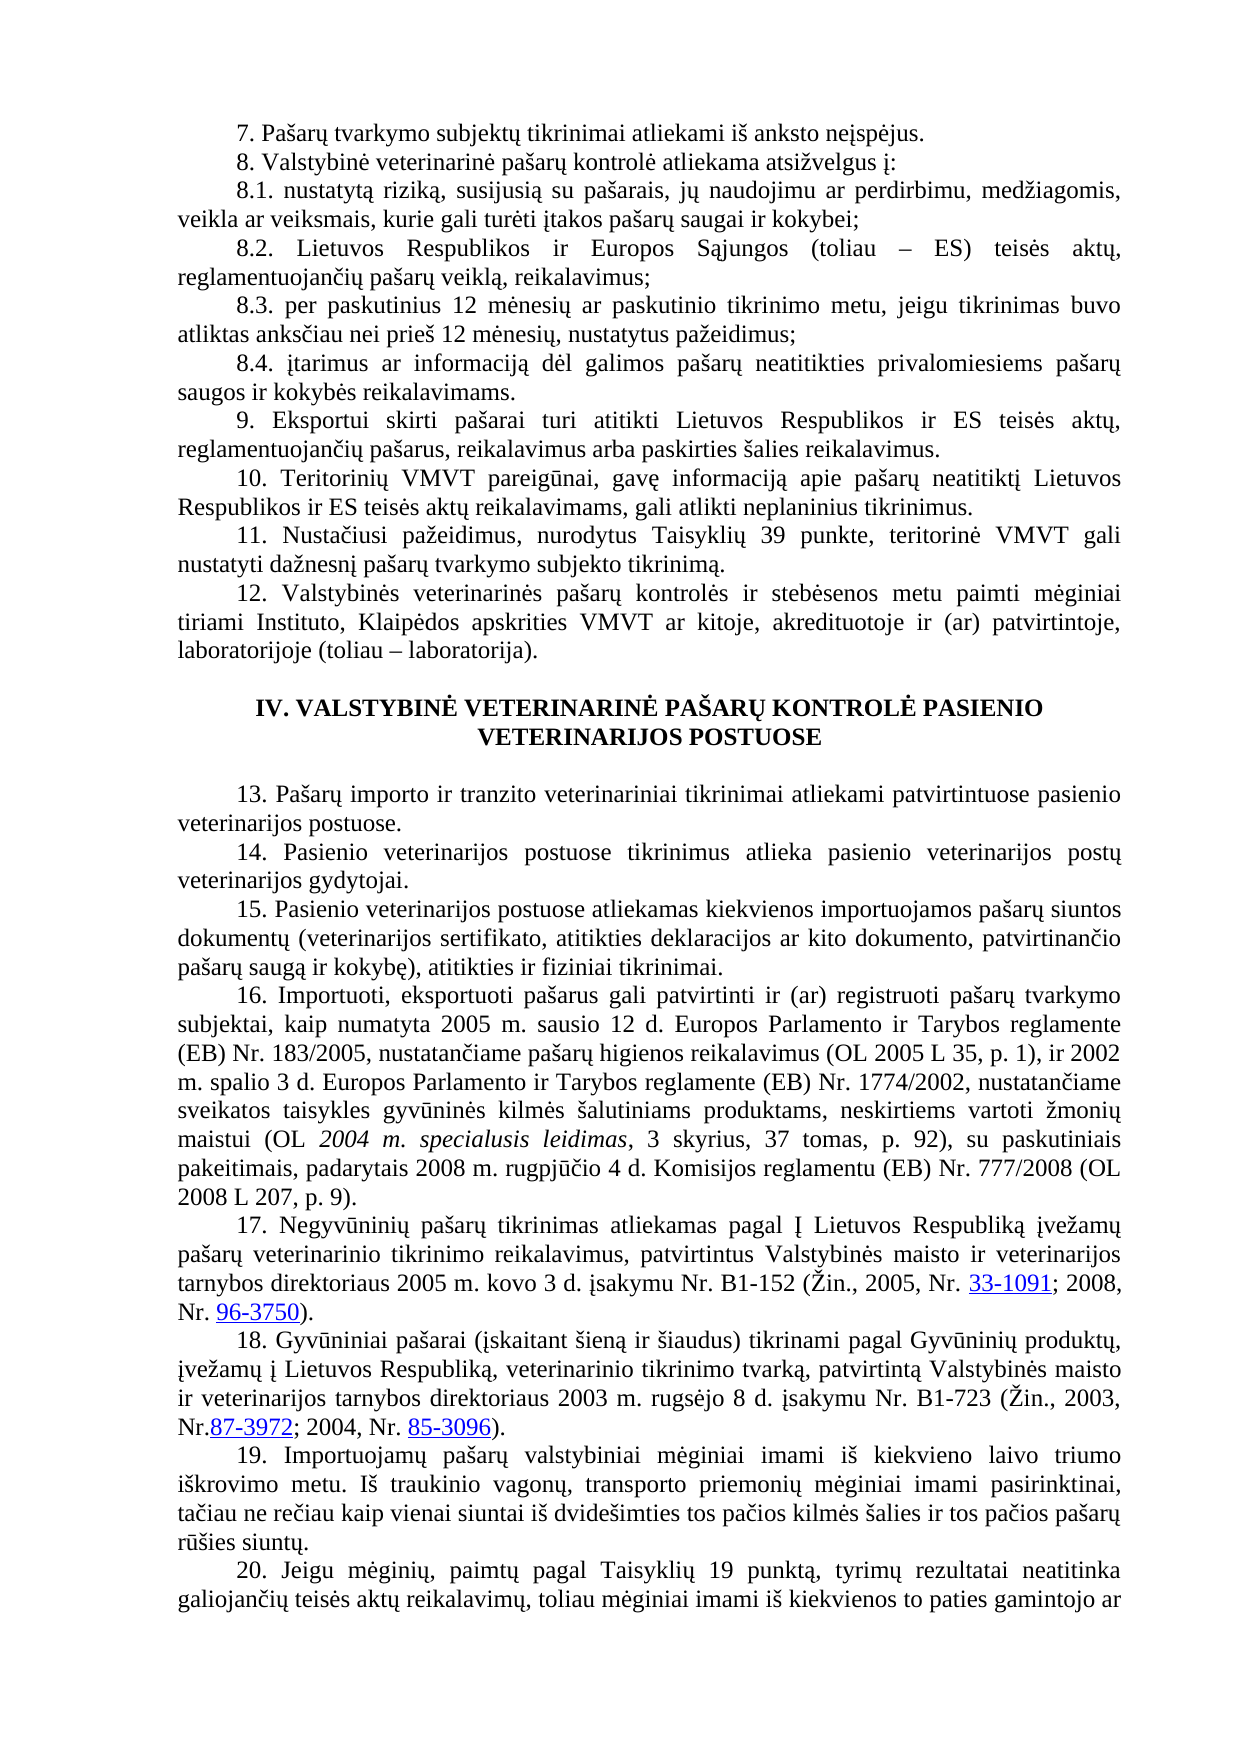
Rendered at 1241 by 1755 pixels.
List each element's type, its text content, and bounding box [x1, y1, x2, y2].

text 16. Importuoti, eksportuoti pašarus gali patvirtinti ir (ar) registruoti pašarų tvarkymo subjektai, kaip numatyta 2005 m. sausio 12 d. Europos Parlamento ir Tarybos reglamente (EB) Nr. 183/2005, nustatančiame pašarų higienos reikalavimus (OL 2005 L 35, p. 1), ir 2002 m. spalio 3 d. Europos Parlamento ir Tarybos reglamente (EB) Nr. 1774/2002, nustatančiame sveikatos taisykles gyvūninės kilmės šalutiniams produktams, neskirtiems vartoti žmonių maistui (OL 2004 m. specialusis leidimas, 3 skyrius, 37 tomas, p. 92), su paskutiniais pakeitimais, padarytais 2008 m. rugpjūčio 4 d. Komisijos reglamentu (EB) Nr. 777/2008 (OL 2008 L 207, p. 9). [177, 981, 1122, 1211]
text 8.2. Lietuvos Respublikos ir Europos Sąjungos (toliau – ES) teisės aktų, reglamentuojančių pašarų veiklą, reikalavimus; [177, 233, 1122, 291]
text 19. Importuojamų pašarų valstybiniai mėginiai imami iš kiekvieno laivo triumo iškrovimo metu. Iš traukinio vagonų, transporto priemonių mėginiai imami pasirinktinai, tačiau ne rečiau kaip vienai siuntai iš dvidešimties tos pačios kilmės šalies ir tos pačios pašarų rūšies siuntų. [177, 1441, 1122, 1556]
text 11. Nustačiusi pažeidimus, nurodytus Taisyklių 39 punkte, teritorinė VMVT gali nustatyti dažnesnį pašarų tvarkymo subjekto tikrinimą. [177, 521, 1122, 578]
text 17. Negyvūninių pašarų tikrinimas atliekamas pagal Į Lietuvos Respubliką įvežamų pašarų veterinarinio tikrinimo reikalavimus, patvirtintus Valstybinės maisto ir veterinarijos tarnybos direktoriaus 2005 m. kovo 3 d. įsakymu Nr. B1-152 (Žin., 2005, Nr. 33-1091; 2008, Nr. 96-3750). [177, 1211, 1122, 1326]
text 9. Eksportui skirti pašarai turi atitikti Lietuvos Respublikos ir ES teisės aktų, reglamentuojančių pašarus, reikalavimus arba paskirties šalies reikalavimus. [177, 406, 1122, 463]
text 8.1. nustatytą riziką, susijusią su pašarais, jų naudojimu ar perdirbimu, medžiagomis, veikla ar veiksmais, kurie gali turėti įtakos pašarų saugai ir kokybei; [177, 176, 1122, 233]
text 7. Pašarų tvarkymo subjektų tikrinimai atliekami iš anksto neįspėjus. [177, 118, 1122, 147]
text 14. Pasienio veterinarijos postuose tikrinimus atlieka pasienio veterinarijos postų veterinarijos gydytojai. [177, 837, 1122, 894]
text 20. Jeigu mėginių, paimtų pagal Taisyklių 19 punktą, tyrimų rezultatai neatitinka galiojančių teisės aktų reikalavimų, toliau mėginiai imami iš kiekvienos to paties gamintojo ar [177, 1556, 1122, 1613]
text 18. Gyvūniniai pašarai (įskaitant šieną ir šiaudus) tikrinami pagal Gyvūninių produktų, įvežamų į Lietuvos Respubliką, veterinarinio tikrinimo tvarką, patvirtintą Valstybinės maisto ir veterinarijos tarnybos direktoriaus 2003 m. rugsėjo 8 d. įsakymu Nr. B1-723 (Žin., 2003, Nr.87-3972; 2004, Nr. 85-3096). [177, 1326, 1122, 1441]
text 8.4. įtarimus ar informaciją dėl galimos pašarų neatitikties privalomiesiems pašarų saugos ir kokybės reikalavimams. [177, 348, 1122, 406]
text 8.3. per paskutinius 12 mėnesių ar paskutinio tikrinimo metu, jeigu tikrinimas buvo atliktas anksčiau nei prieš 12 mėnesių, nustatytus pažeidimus; [177, 291, 1122, 348]
text 12. Valstybinės veterinarinės pašarų kontrolės ir stebėsenos metu paimti mėginiai tiriami Instituto, Klaipėdos apskrities VMVT ar kitoje, akredituotoje ir (ar) patvirtintoje, laboratorijoje (toliau – laboratorija). [177, 578, 1122, 664]
text 10. Teritorinių VMVT pareigūnai, gavę informaciją apie pašarų neatitiktį Lietuvos Respublikos ir ES teisės aktų reikalavimams, gali atlikti neplaninius tikrinimus. [177, 463, 1122, 521]
text 13. Pašarų importo ir tranzito veterinariniai tikrinimai atliekami patvirtintuose pasienio veterinarijos postuose. [177, 779, 1122, 837]
text IV. VALSTYBINĖ VETERINARINĖ PAŠARŲ KONTROLĖ PASIENIO VETERINARIJOS POSTUOSE [177, 693, 1122, 751]
text 15. Pasienio veterinarijos postuose atliekamas kiekvienos importuojamos pašarų siuntos dokumentų (veterinarijos sertifikato, atitikties deklaracijos ar kito dokumento, patvirtinančio pašarų saugą ir kokybę), atitikties ir fiziniai tikrinimai. [177, 894, 1122, 981]
text 8. Valstybinė veterinarinė pašarų kontrolė atliekama atsižvelgus į: [177, 147, 1122, 176]
